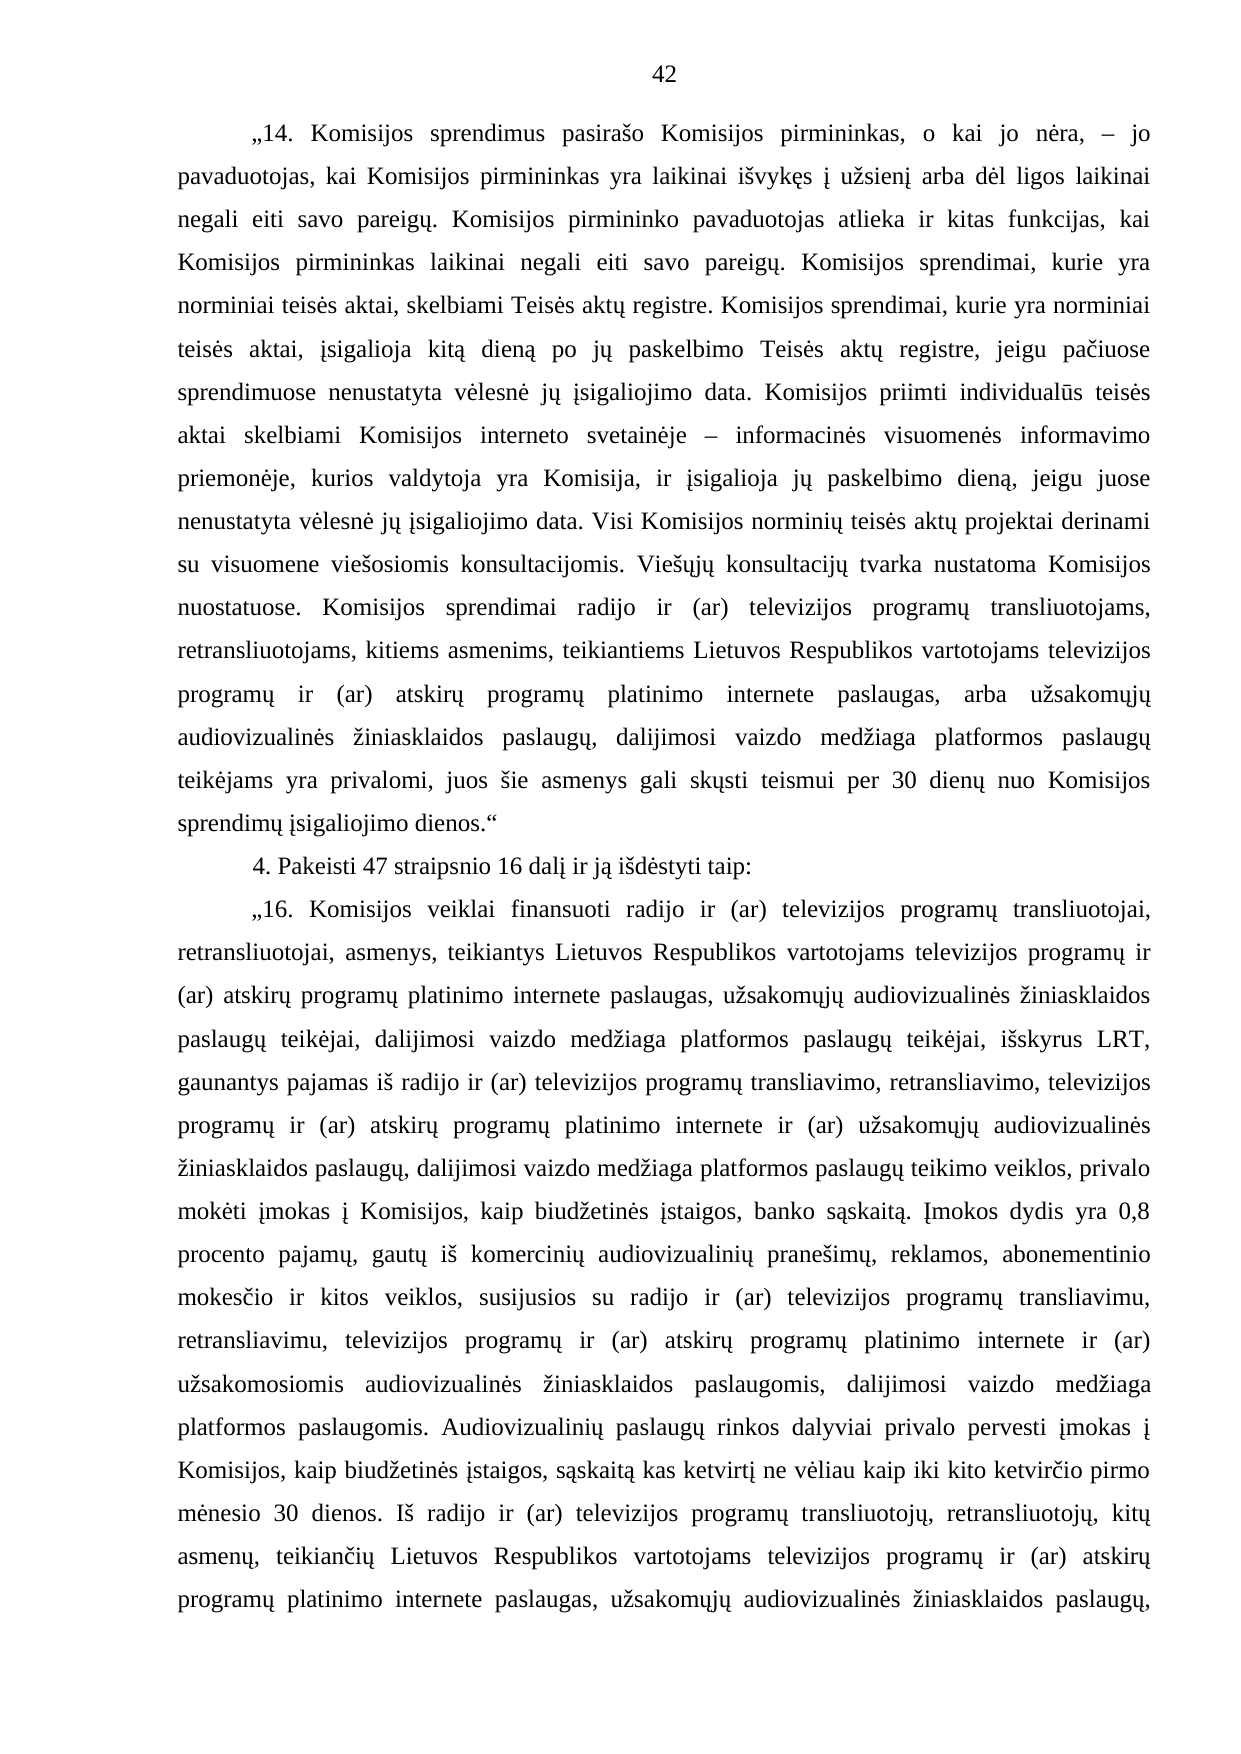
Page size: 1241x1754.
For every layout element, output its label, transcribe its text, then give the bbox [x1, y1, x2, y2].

text 4. Pakeisti 47 straipsnio 16 dalį ir ją išdėstyti taip: [177, 851, 1152, 880]
text „16. Komisijos veiklai finansuoti radijo ir (ar) televizijos programų transliuotojai, retransliuotojai, asmenys, teikiantys Lietuvos Respublikos vartotojams televizijos programų ir (ar) atskirų programų platinimo internete paslaugas, užsakomųjų audiovizualinės žiniasklaidos paslaugų teikėjai, dalijimosi vaizdo medžiaga platformos paslaugų teikėjai, išskyrus LRT, gaunantys pajamas iš radijo ir (ar) televizijos programų transliavimo, retransliavimo, televizijos programų ir (ar) atskirų programų platinimo internete ir (ar) užsakomųjų audiovizualinės žiniasklaidos paslaugų, dalijimosi vaizdo medžiaga platformos paslaugų teikimo veiklos, privalo mokėti įmokas į Komisijos, kaip biudžetinės įstaigos, banko sąskaitą. Įmokos dydis yra 0,8 procento pajamų, gautų iš komercinių audiovizualinių pranešimų, reklamos, abonementinio mokesčio ir kitos veiklos, susijusios su radijo ir (ar) televizijos programų transliavimu, retransliavimu, televizijos programų ir (ar) atskirų programų platinimo internete ir (ar) užsakomosiomis audiovizualinės žiniasklaidos paslaugomis, dalijimosi vaizdo medžiaga platformos paslaugomis. Audiovizualinių paslaugų rinkos dalyviai privalo pervesti įmokas į Komisijos, kaip biudžetinės įstaigos, sąskaitą kas ketvirtį ne vėliau kaip iki kito ketvirčio pirmo mėnesio 30 dienos. Iš radijo ir (ar) televizijos programų transliuotojų, retransliuotojų, kitų asmenų, teikiančių Lietuvos Respublikos vartotojams televizijos programų ir (ar) atskirų programų platinimo internete paslaugas, užsakomųjų audiovizualinės žiniasklaidos paslaugų, [177, 894, 1152, 1613]
text „14. Komisijos sprendimus pasirašo Komisijos pirmininkas, o kai jo nėra, – jo pavaduotojas, kai Komisijos pirmininkas yra laikinai išvykęs į užsienį arba dėl ligos laikinai negali eiti savo pareigų. Komisijos pirmininko pavaduotojas atlieka ir kitas funkcijas, kai Komisijos pirmininkas laikinai negali eiti savo pareigų. Komisijos sprendimai, kurie yra norminiai teisės aktai, skelbiami Teisės aktų registre. Komisijos sprendimai, kurie yra norminiai teisės aktai, įsigalioja kitą dieną po jų paskelbimo Teisės aktų registre, jeigu pačiuose sprendimuose nenustatyta vėlesnė jų įsigaliojimo data. Komisijos priimti individualūs teisės aktai skelbiami Komisijos interneto svetainėje – informacinės visuomenės informavimo priemonėje, kurios valdytoja yra Komisija, ir įsigalioja jų paskelbimo dieną, jeigu juose nenustatyta vėlesnė jų įsigaliojimo data. Visi Komisijos norminių teisės aktų projektai derinami su visuomene viešosiomis konsultacijomis. Viešųjų konsultacijų tvarka nustatoma Komisijos nuostatuose. Komisijos sprendimai radijo ir (ar) televizijos programų transliuotojams, retransliuotojams, kitiems asmenims, teikiantiems Lietuvos Respublikos vartotojams televizijos programų ir (ar) atskirų programų platinimo internete paslaugas, arba užsakomųjų audiovizualinės žiniasklaidos paslaugų, dalijimosi vaizdo medžiaga platformos paslaugų teikėjams yra privalomi, juos šie asmenys gali skųsti teismui per 30 dienų nuo Komisijos sprendimų įsigaliojimo dienos.“ [177, 118, 1152, 837]
